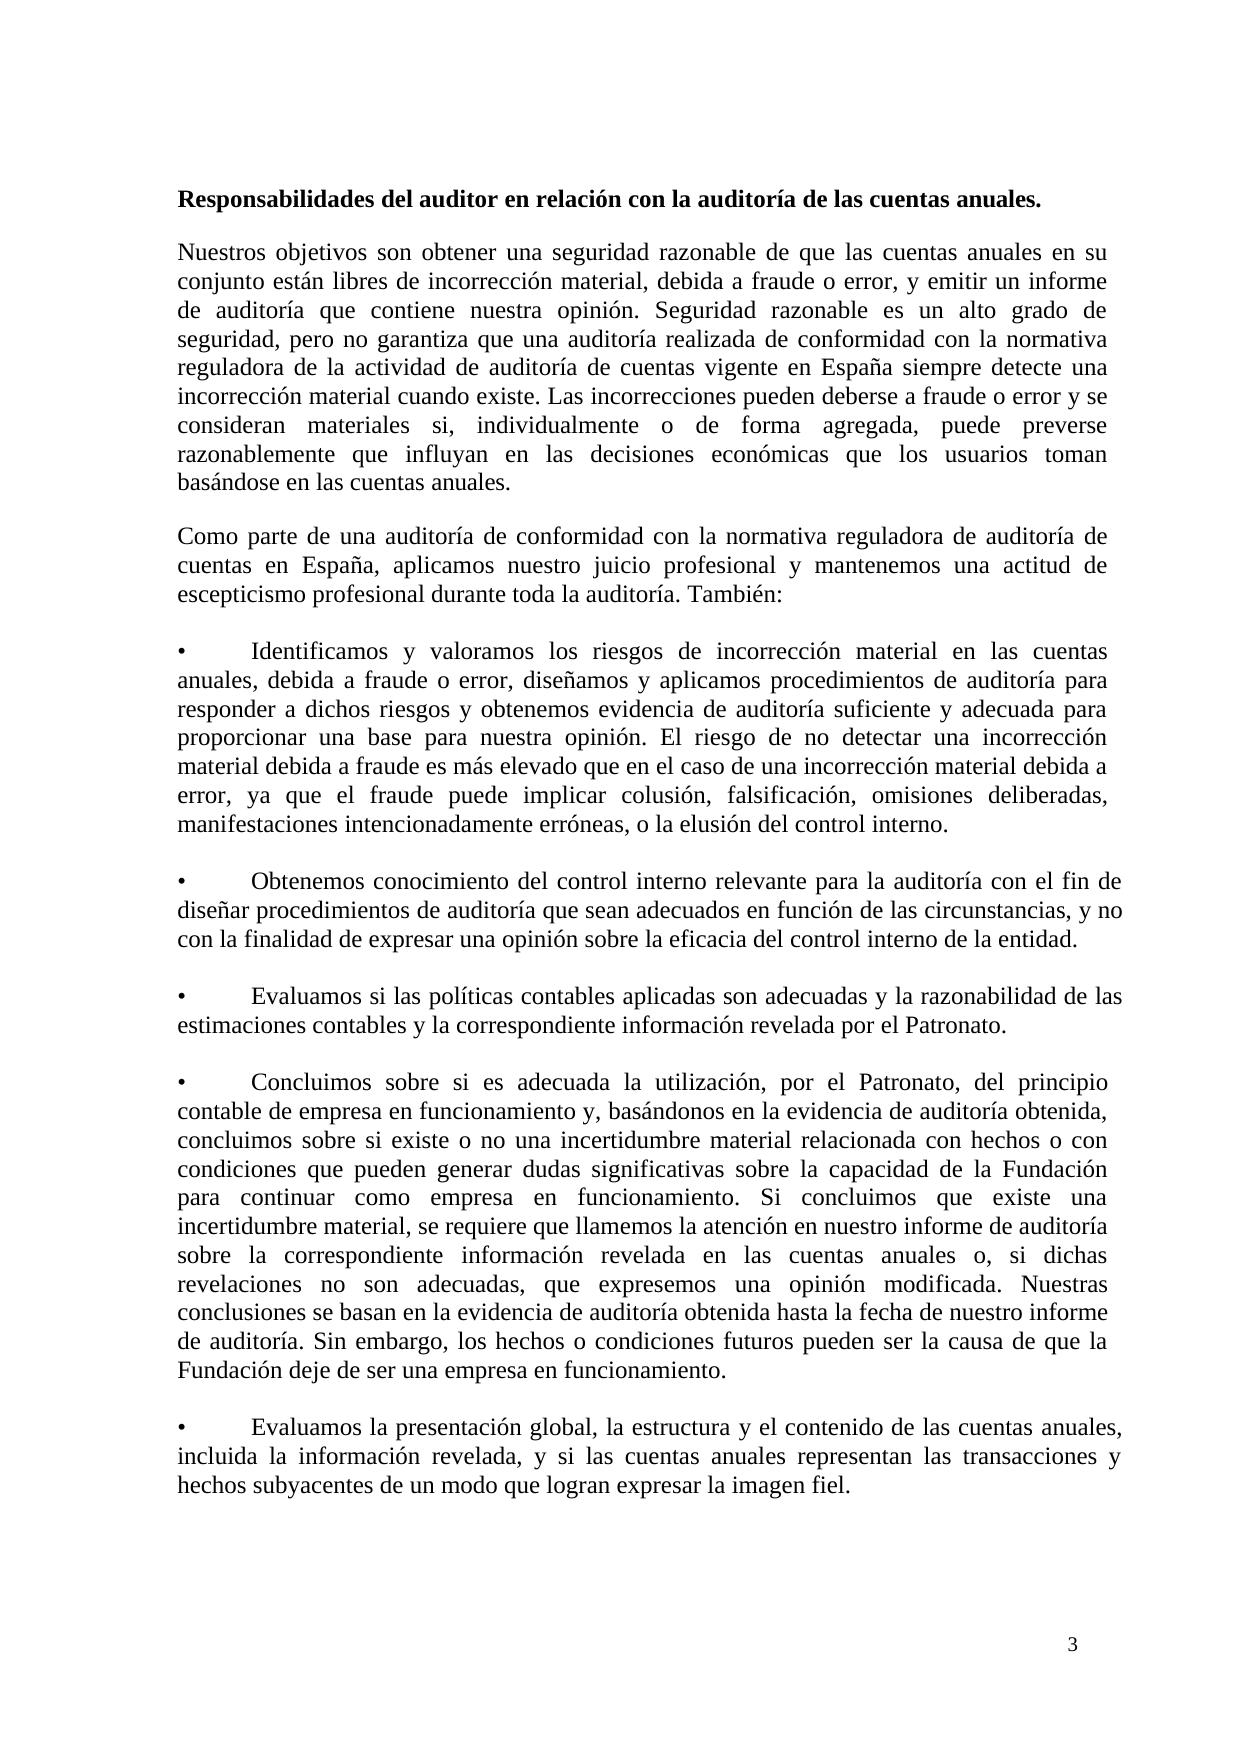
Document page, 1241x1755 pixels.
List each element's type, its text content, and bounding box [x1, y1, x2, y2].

list Evaluamos si las políticas contables aplicadas son adecuadas y la razonabilidad de las estimaciones contables y la correspondiente información revelada por el Patronato. [177, 981, 1123, 1039]
list Concluimos sobre si es adecuada la utilización, por el Patronato, del principio contable de empresa en funcionamiento y, basándonos en la evidencia de auditoría obtenida, concluimos sobre si existe o no una incertidumbre material relacionada con hechos o con condiciones que pueden generar dudas significativas sobre la capacidad de la Fundación para continuar como empresa en funcionamiento. Si concluimos que existe una incertidumbre material, se requiere que llamemos la atención en nuestro informe de auditoría sobre la correspondiente información revelada en las cuentas anuales o, si dichas revelaciones no son adecuadas, que expresemos una opinión modificada. Nuestras conclusiones se basan en la evidencia de auditoría obtenida hasta la fecha de nuestro informe de auditoría. Sin embargo, los hechos o condiciones futuros pueden ser la causa de que la Fundación deje de ser una empresa en funcionamiento. [177, 1067, 1108, 1384]
text Como parte de una auditoría de conformidad con la normativa reguladora de auditoría de cuentas en España, aplicamos nuestro juicio profesional y mantenemos una actitud de escepticismo profesional durante toda la auditoría. También: [177, 521, 1108, 607]
subtitle Responsabilidades del auditor en relación con la auditoría de las cuentas anuales. [177, 184, 1123, 212]
list Identificamos y valoramos los riesgos de incorrección material en las cuentas anuales, debida a fraude o error, diseñamos y aplicamos procedimientos de auditoría para responder a dichos riesgos y obtenemos evidencia de auditoría suficiente y adecuada para proporcionar una base para nuestra opinión. El riesgo de no detectar una incorrección material debida a fraude es más elevado que en el caso de una incorrección material debida a error, ya que el fraude puede implicar colusión, falsificación, omisiones deliberadas, manifestaciones intencionadamente erróneas, o la elusión del control interno. [177, 636, 1108, 837]
list Evaluamos la presentación global, la estructura y el contenido de las cuentas anuales, incluida la información revelada, y si las cuentas anuales representan las transacciones y hechos subyacentes de un modo que logran expresar la imagen fiel. [177, 1412, 1123, 1499]
text Nuestros objetivos son obtener una seguridad razonable de que las cuentas anuales en su conjunto están libres de incorrección material, debida a fraude o error, y emitir un informe de auditoría que contiene nuestra opinión. Seguridad razonable es un alto grado de seguridad, pero no garantiza que una auditoría realizada de conformidad con la normativa reguladora de la actividad de auditoría de cuentas vigente en España siempre detecte una incorrección material cuando existe. Las incorrecciones pueden deberse a fraude o error y se consideran materiales si, individualmente o de forma agregada, puede preverse razonablemente que influyan en las decisiones económicas que los usuarios toman basándose en las cuentas anuales. [177, 237, 1108, 496]
list Obtenemos conocimiento del control interno relevante para la auditoría con el fin de diseñar procedimientos de auditoría que sean adecuados en función de las circunstancias, y no con la finalidad de expresar una opinión sobre la eficacia del control interno de la entidad. [177, 866, 1123, 952]
